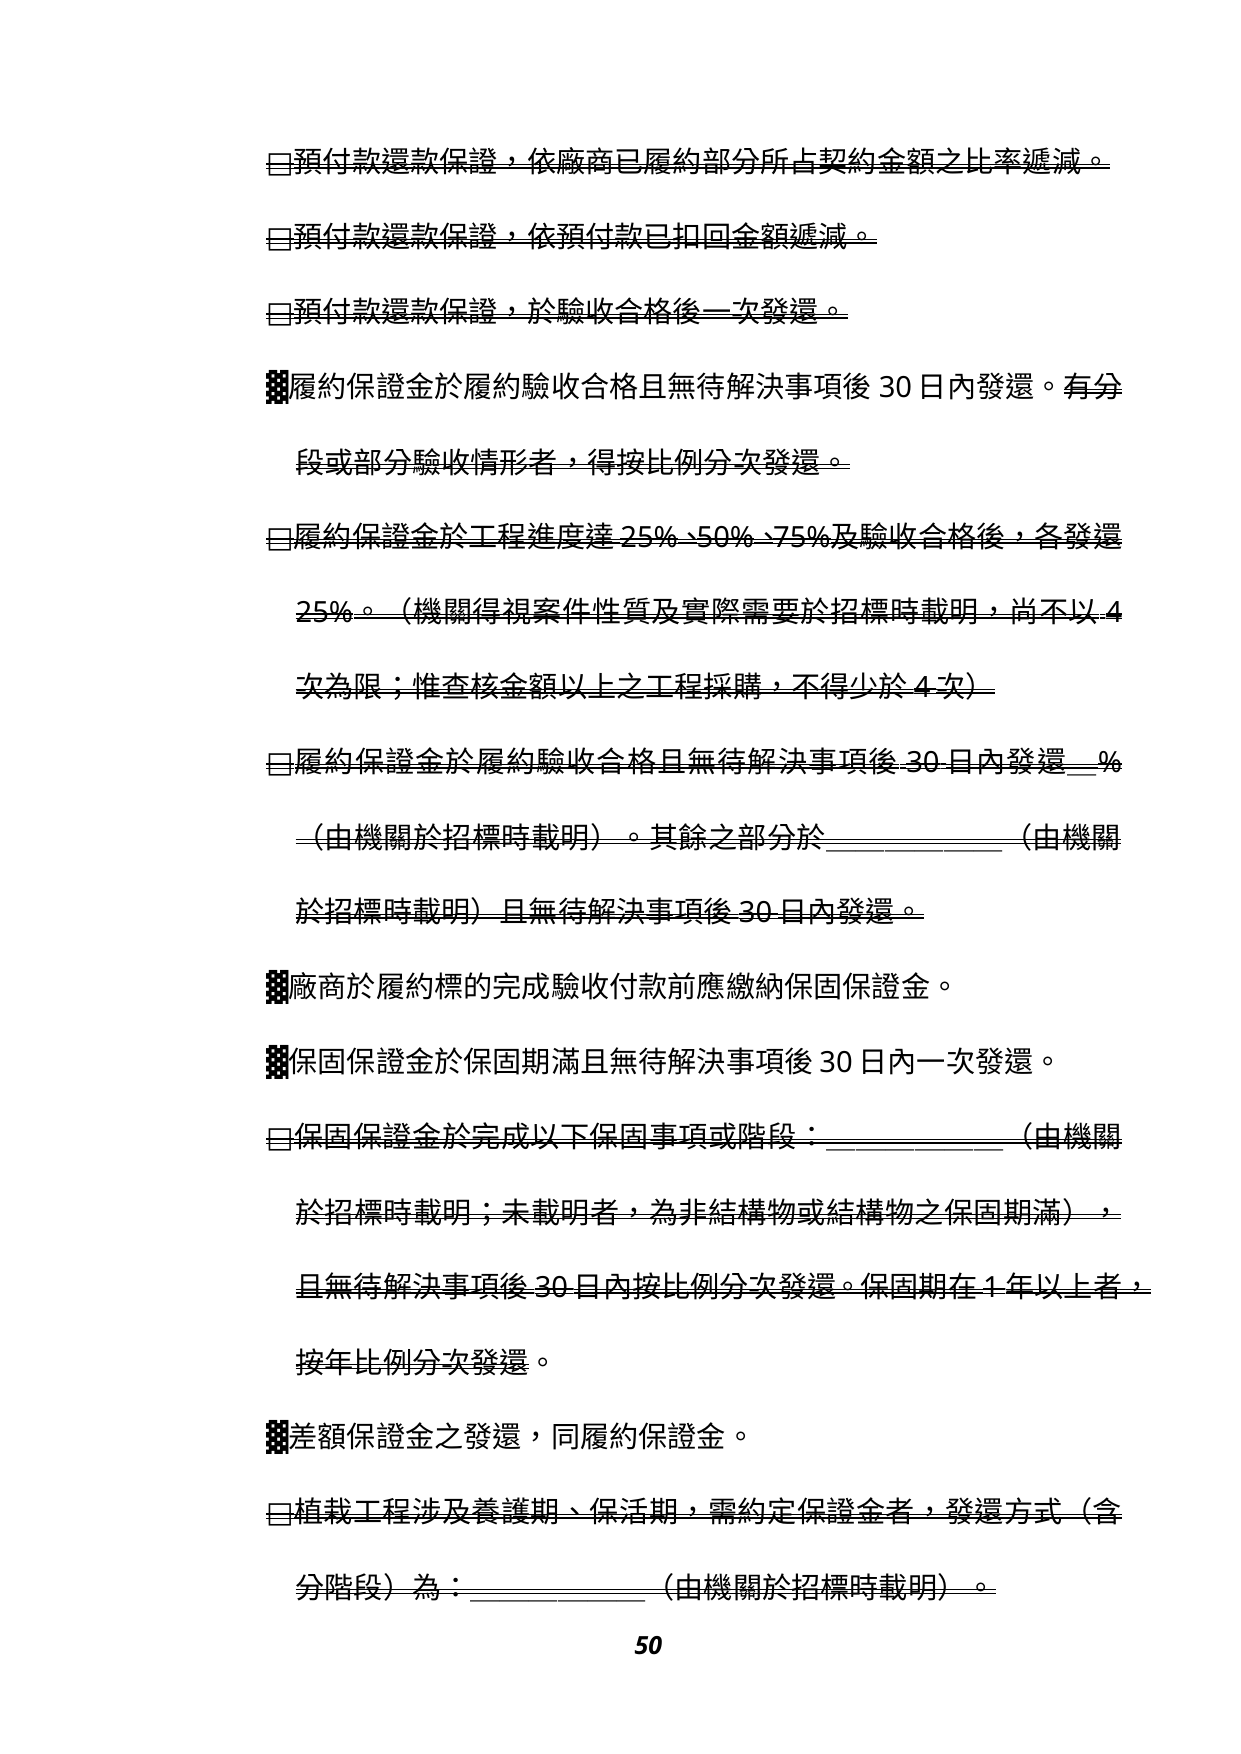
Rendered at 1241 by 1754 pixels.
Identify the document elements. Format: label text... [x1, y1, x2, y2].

text ▓履約保證金於履約驗收合格且無待解決事項後30日內發還。有分段或部分驗收情形者，得按比例分次發還。 [266, 348, 1122, 498]
text □履約保證金於工程進度達25%、50%、75%及驗收合格後，各發還25%。（機關得視案件性質及實際需要於招標時載明，尚不以4次為限；惟查核金額以上之工程採購，不得少於4次） [266, 544, 1122, 723]
text □植栽工程涉及養護期、保活期，需約定保證金者，發還方式（含分階段）為：＿＿＿＿＿＿（由機關於招標時載明）。 [266, 1519, 1122, 1623]
text □履約保證金於履約驗收合格且無待解決事項後30日內發還＿%（由機關於招標時載明）。其餘之部分於＿＿＿＿＿＿（由機關於招標時載明）且無待解決事項後30日內發還。 [266, 723, 1122, 948]
text □預付款還款保證，依廠商已履約部分所占契約金額之比率遞減。 [266, 123, 1122, 198]
text ▓差額保證金之發還，同履約保證金。 [266, 1398, 1122, 1473]
text □預付款還款保證，於驗收合格後一次發還。 [266, 273, 1122, 348]
text ▓保固保證金於保固期滿且無待解決事項後30日內一次發還。 [266, 1023, 1122, 1098]
text □預付款還款保證，依預付款已扣回金額遞減。 [266, 198, 1122, 273]
text □保固保證金於完成以下保固事項或階段：＿＿＿＿＿＿（由機關於招標時載明；未載明者，為非結構物或結構物之保固期滿），且無待解決事項後30日內按比例分次發還。保固期在1年以上者，按年比例分次發還。 [266, 1144, 1122, 1398]
text □植栽工程涉及養護期、保活期，需約定保證金者，發還方式（含分階段）為：＿＿＿＿＿＿（由機關於招標時載明）。 [266, 1473, 1122, 1514]
text ▓廠商於履約標的完成驗收付款前應繳納保固保證金。 [266, 948, 1122, 1023]
text □保固保證金於完成以下保固事項或階段：＿＿＿＿＿＿（由機關於招標時載明；未載明者，為非結構物或結構物之保固期滿），且無待解決事項後30日內按比例分次發還。保固期在1年以上者，按年比例分次發還。 [266, 1098, 1122, 1139]
text □履約保證金於工程進度達25%、50%、75%及驗收合格後，各發還25%。（機關得視案件性質及實際需要於招標時載明，尚不以4次為限；惟查核金額以上之工程採購，不得少於4次） [266, 498, 1122, 539]
